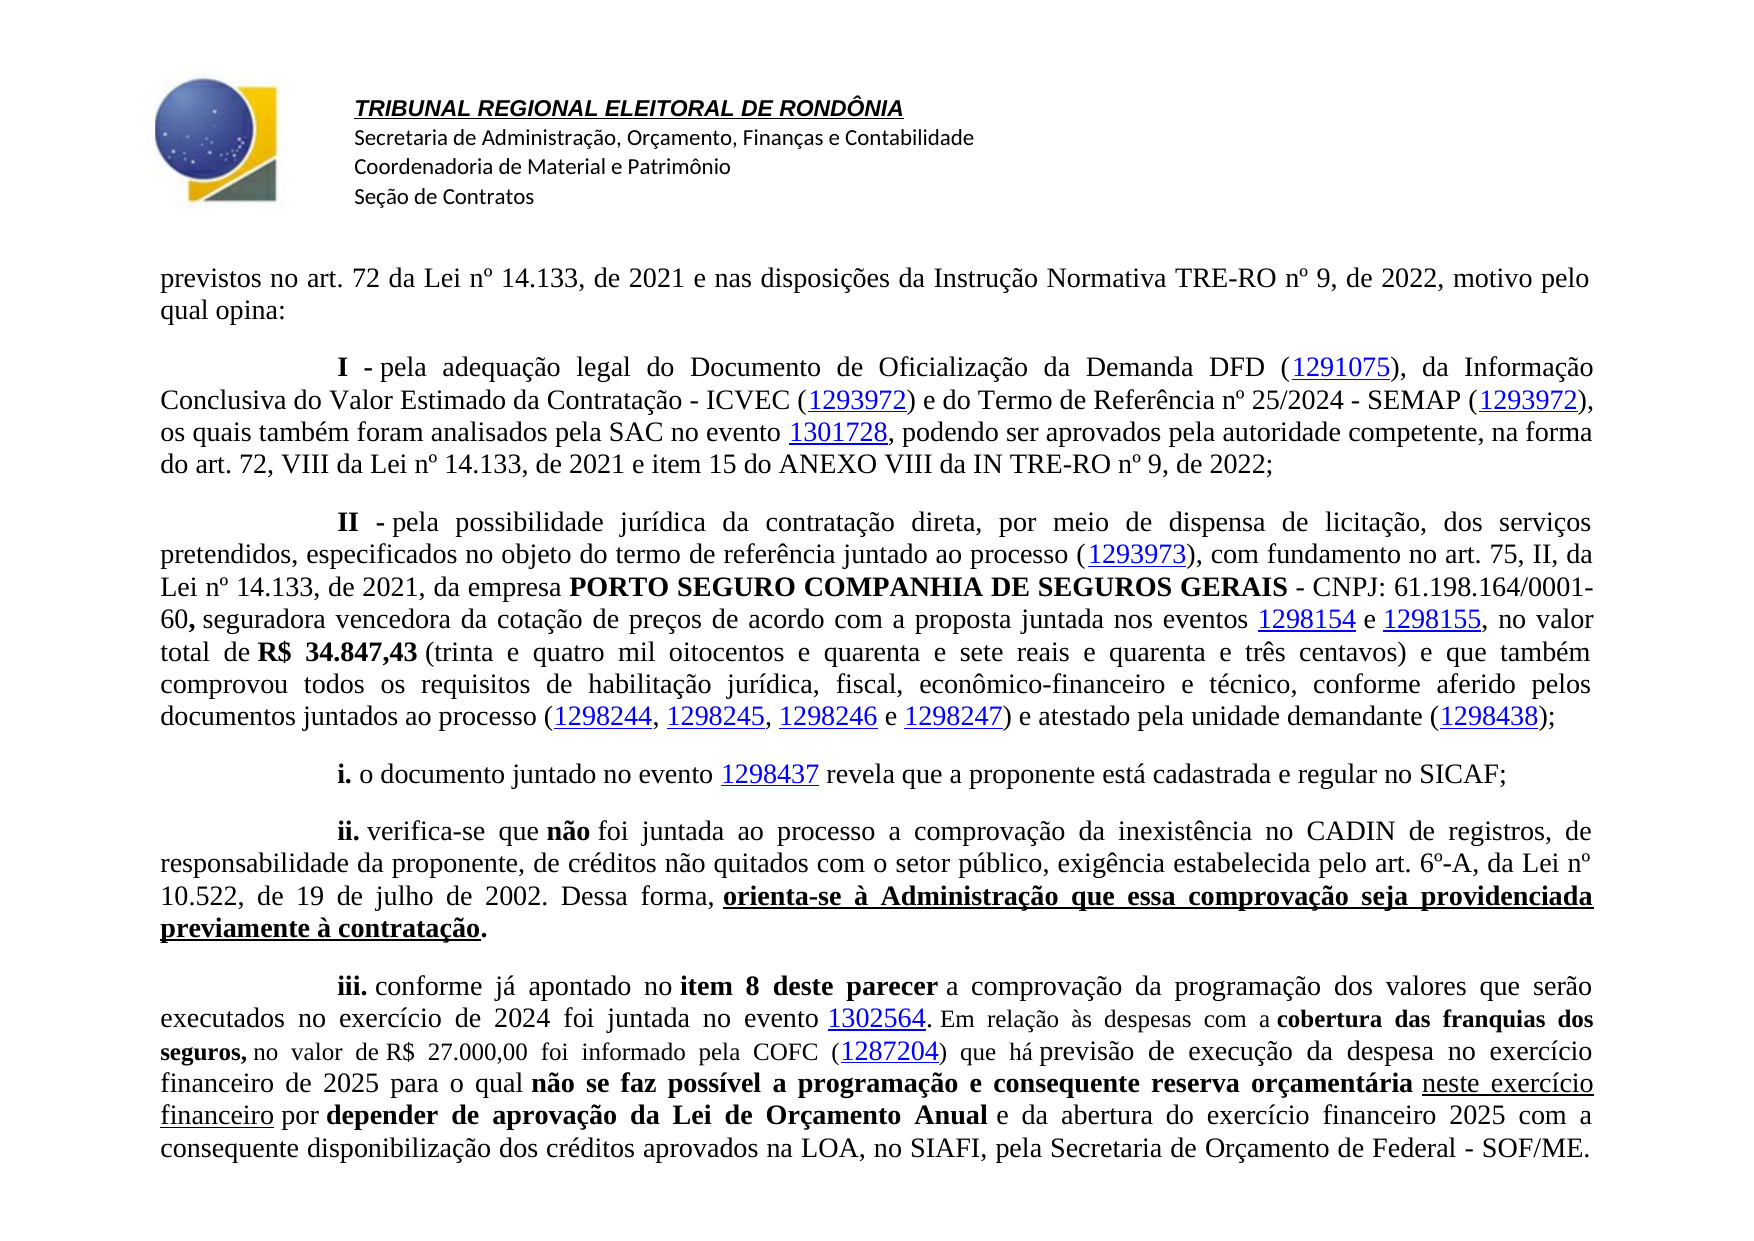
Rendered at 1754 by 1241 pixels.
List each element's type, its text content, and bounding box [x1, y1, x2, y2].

text iii. conforme já apontado no item 8 deste parecer a comprovação da programação dos valores que serão executados no exercício de 2024 foi juntada no evento 1302564. Em relação às despesas com a cobertura das franquias dos seguros, no valor de R$ 27.000,00 foi informado pela COFC (1287204) que há previsão de execução da despesa no exercício financeiro de 2025 para o qual não se faz possível a programação e consequente reserva orçamentária neste exercício financeiro por depender de aprovação da Lei de Orçamento Anual e da abertura do exercício financeiro 2025 com a consequente disponibilização dos créditos aprovados na LOA, no SIAFI, pela Secretaria de Orçamento de Federal - SOF/ME. [160, 969, 1594, 1163]
text previstos no art. 72 da Lei nº 14.133, de 2021 e nas disposições da Instrução Normativa TRE-RO nº 9, de 2022, motivo pelo qual opina: [160, 261, 1594, 325]
text II - pela possibilidade jurídica da contratação direta, por meio de dispensa de licitação, dos serviços pretendidos, especificados no objeto do termo de referência juntado ao processo (1293973), com fundamento no art. 75, II, da Lei nº 14.133, de 2021, da empresa PORTO SEGURO COMPANHIA DE SEGUROS GERAIS - CNPJ: 61.198.164/0001-60,​ seguradora vencedora da cotação de preços de acordo com a proposta juntada nos eventos 1298154 e 1298155, no valor total de R$ 34.847,43 (trinta e quatro mil oitocentos e quarenta e sete reais e quarenta e três centavos) e que também comprovou todos os requisitos de habilitação jurídica, fiscal, econômico-financeiro e técnico, conforme aferido pelos documentos juntados ao processo (1298244, 1298245, 1298246 e 1298247) e atestado pela unidade demandante (1298438); [160, 505, 1594, 732]
text I - pela adequação legal do Documento de Oficialização da Demanda DFD (1291075), da Informação Conclusiva do Valor Estimado da Contratação - ICVEC (1293972) e do Termo de Referência nº 25/2024 - SEMAP (1293972), os quais também foram analisados pela SAC no evento 1301728, podendo ser aprovados pela autoridade competente, na forma do art. 72, VIII da Lei nº 14.133, de 2021 e item 15 do ANEXO VIII da IN TRE-RO nº 9, de 2022; [160, 350, 1594, 480]
text i. o documento juntado no evento 1298437 revela que a proponente está cadastrada e regular no SICAF; [160, 757, 1594, 789]
text ii. verifica-se que não foi juntada ao processo a comprovação da inexistência no CADIN de registros, de responsabilidade da proponente, de créditos não quitados com o setor público, exigência estabelecida pelo art. 6º-A, da Lei nº 10.522, de 19 de julho de 2002. Dessa forma, orienta-se à Administração que essa comprovação seja providenciada previamente à contratação. [160, 814, 1594, 944]
